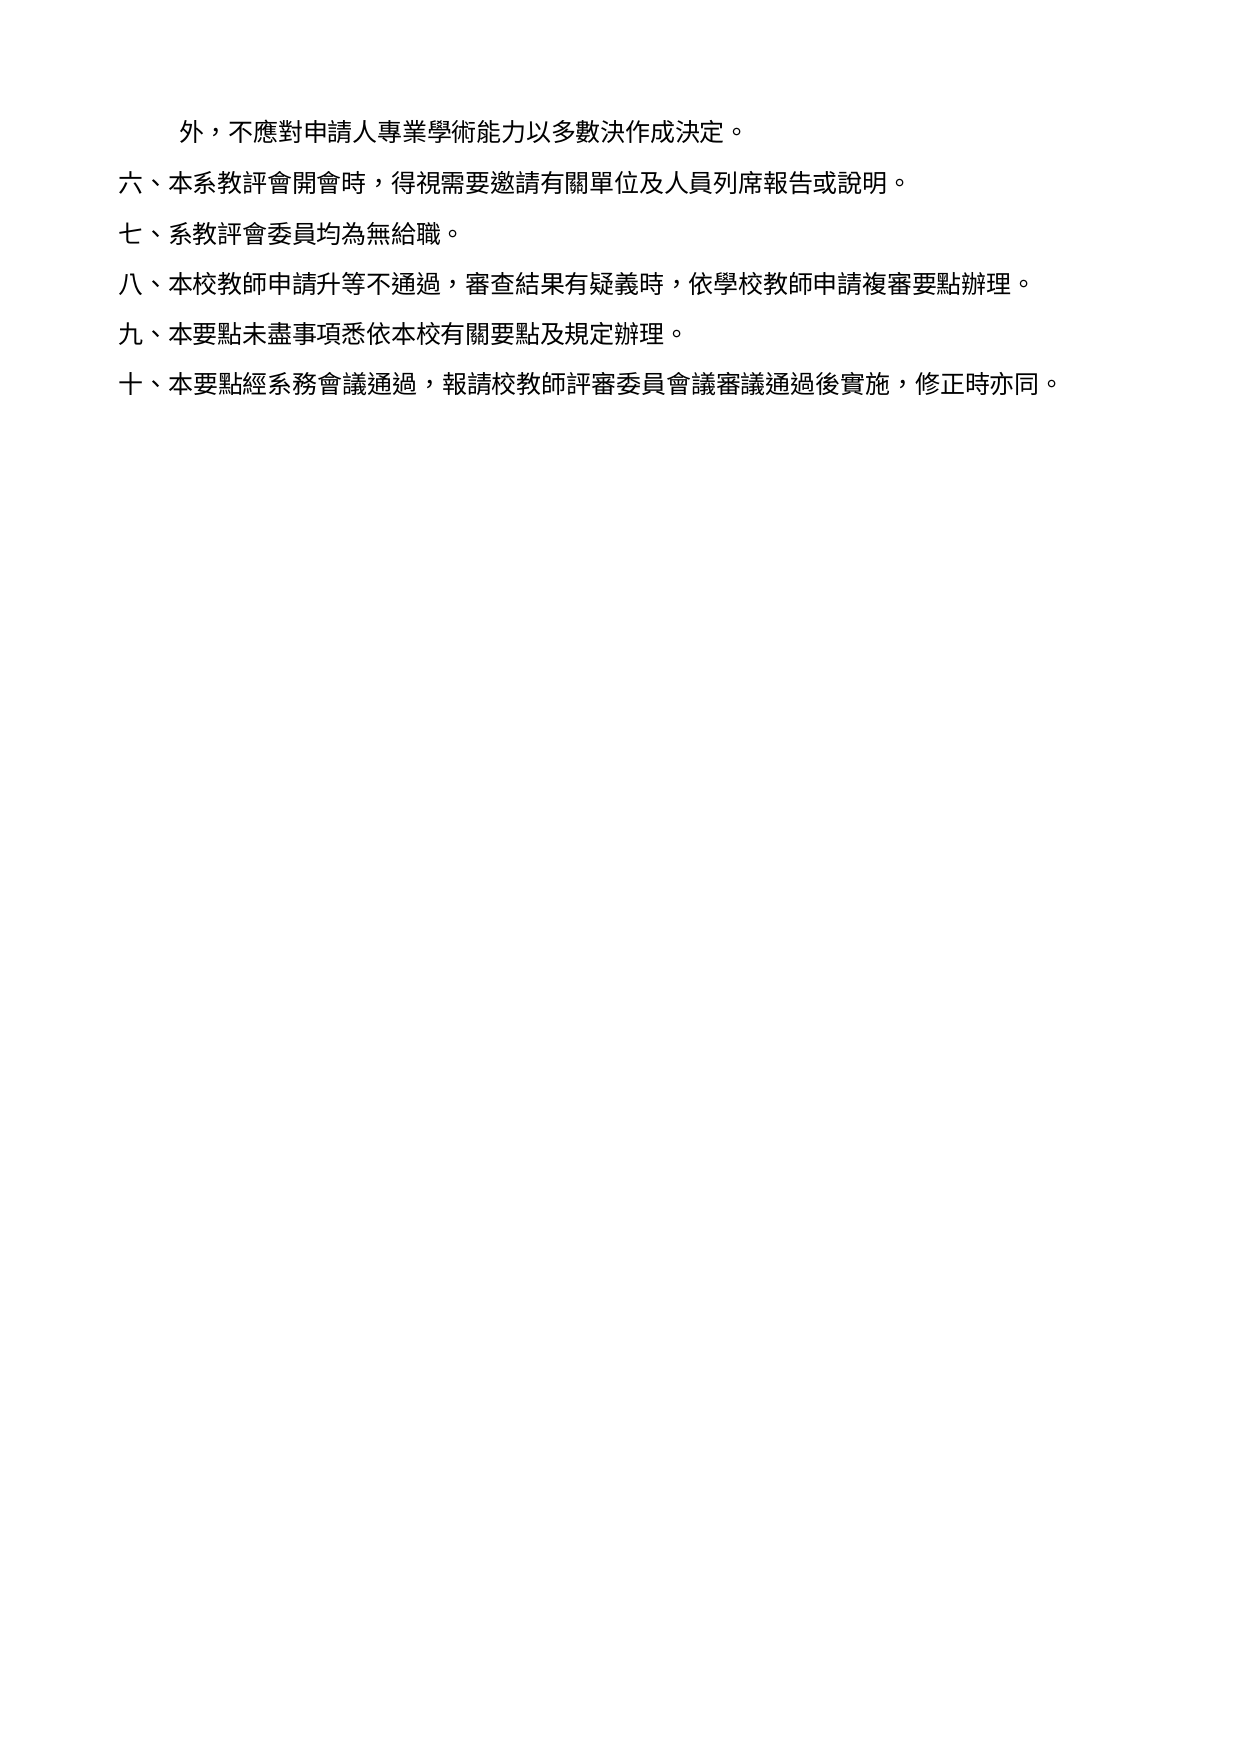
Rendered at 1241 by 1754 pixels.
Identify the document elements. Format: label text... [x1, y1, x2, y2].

text 七、系教評會委員均為無給職。 [118, 214, 1139, 251]
text 九、本要點未盡事項悉依本校有關要點及規定辦理。 [118, 315, 1125, 351]
text 十、本要點經系務會議通過，報請校教師評審委員會議審議通過後實施，修正時亦同。 [118, 365, 1134, 401]
text 外，不應對申請人專業學術能力以多數決作成決定。 [161, 112, 1116, 149]
text 六、本系教評會開會時，得視需要邀請有關單位及人員列席報告或說明。 [118, 164, 1125, 200]
text 八、本校教師申請升等不通過，審查結果有疑義時，依學校教師申請複審要點辦理。 [118, 264, 1125, 301]
